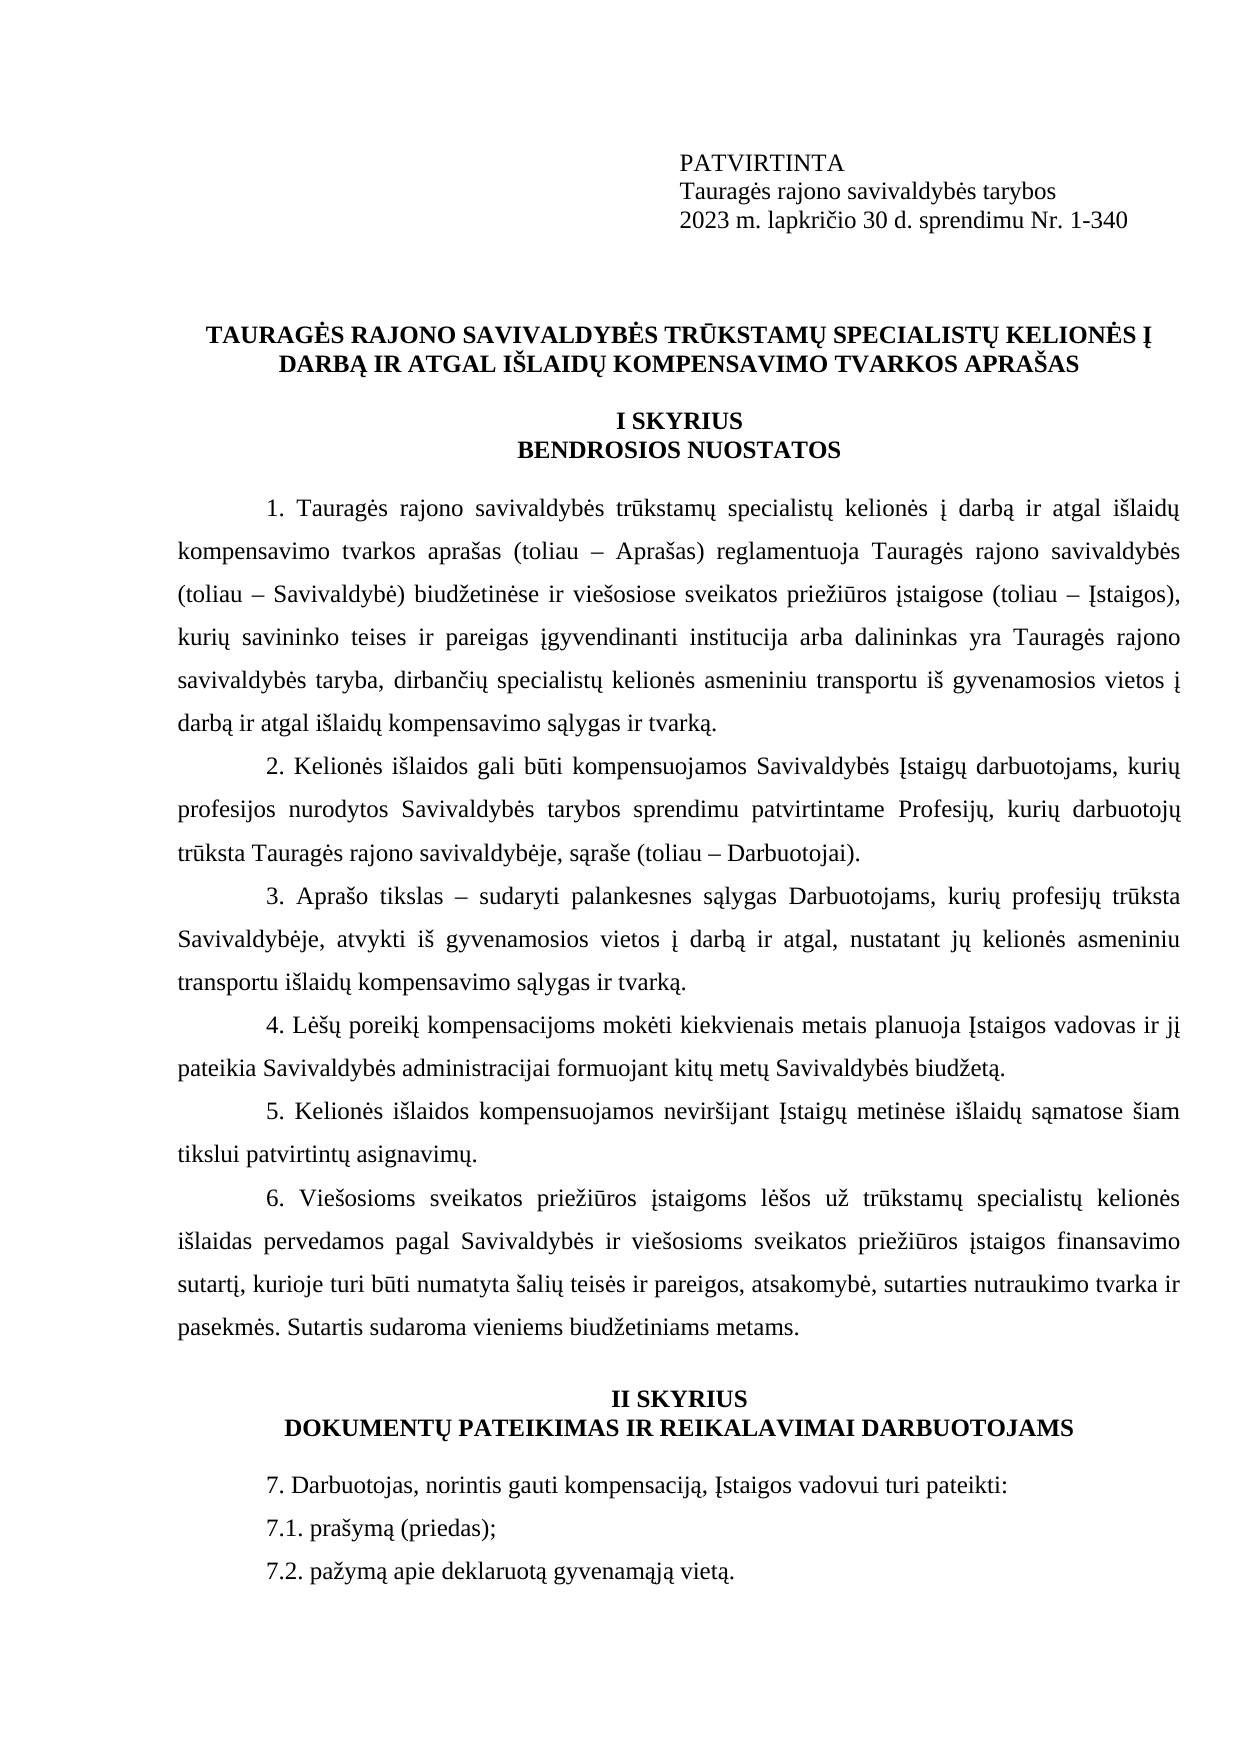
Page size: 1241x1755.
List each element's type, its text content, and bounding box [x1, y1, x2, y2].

text 7. Darbuotojas, norintis gauti kompensaciją, Įstaigos vadovui turi pateikti: [177, 1470, 1181, 1499]
text PATVIRTINTA [177, 148, 1181, 176]
text 7.2. pažymą apie deklaruotą gyvenamąją vietą. [177, 1556, 1181, 1585]
text 3. Aprašo tikslas – sudaryti palankesnes sąlygas Darbuotojams, kurių profesijų trūksta Savivaldybėje, atvykti iš gyvenamosios vietos į darbą ir atgal, nustatant jų kelionės asmeniniu transportu išlaidų kompensavimo sąlygas ir tvarką. [177, 881, 1181, 996]
text 4. Lėšų poreikį kompensacijoms mokėti kiekvienais metais planuoja Įstaigos vadovas ir jį pateikia Savivaldybės administracijai formuojant kitų metų Savivaldybės biudžetą. [177, 1010, 1181, 1082]
text 2023 m. lapkričio 30 d. sprendimu Nr. 1-340 [177, 205, 1181, 234]
text 7.1. prašymą (priedas); [177, 1513, 1181, 1542]
text 5. Kelionės išlaidos kompensuojamos neviršijant Įstaigų metinėse išlaidų sąmatose šiam tikslui patvirtintų asignavimų. [177, 1096, 1181, 1168]
text 6. Viešosioms sveikatos priežiūros įstaigoms lėšos už trūkstamų specialistų kelionės išlaidas pervedamos pagal Savivaldybės ir viešosioms sveikatos priežiūros įstaigos finansavimo sutartį, kurioje turi būti numatyta šalių teisės ir pareigos, atsakomybė, sutarties nutraukimo tvarka ir pasekmės. Sutartis sudaroma vieniems biudžetiniams metams. [177, 1183, 1181, 1341]
text BENDROSIOS NUOSTATOS [177, 435, 1181, 464]
text DOKUMENTŲ PATEIKIMAS IR REIKALAVIMAI DARBUOTOJAMS [177, 1413, 1181, 1441]
text TAURAGĖS RAJONO SAVIVALDYBĖS TRŪKSTAMŲ SPECIALISTŲ KELIONĖS Į DARBĄ IR ATGAL IŠLAIDŲ KOMPENSAVIMO TVARKOS APRAŠAS [177, 320, 1181, 378]
text Tauragės rajono savivaldybės tarybos [177, 176, 1181, 205]
text 2. Kelionės išlaidos gali būti kompensuojamos Savivaldybės Įstaigų darbuotojams, kurių profesijos nurodytos Savivaldybės tarybos sprendimu patvirtintame Profesijų, kurių darbuotojų trūksta Tauragės rajono savivaldybėje, sąraše (toliau – Darbuotojai). [177, 751, 1181, 866]
text I SKYRIUS [177, 406, 1181, 435]
text 1. Tauragės rajono savivaldybės trūkstamų specialistų kelionės į darbą ir atgal išlaidų kompensavimo tvarkos aprašas (toliau – Aprašas) reglamentuoja Tauragės rajono savivaldybės (toliau – Savivaldybė) biudžetinėse ir viešosiose sveikatos priežiūros įstaigose (toliau – Įstaigos), kurių savininko teises ir pareigas įgyvendinanti institucija arba dalininkas yra Tauragės rajono savivaldybės taryba, dirbančių specialistų kelionės asmeniniu transportu iš gyvenamosios vietos į darbą ir atgal išlaidų kompensavimo sąlygas ir tvarką. [177, 493, 1181, 737]
text II SKYRIUS [177, 1384, 1181, 1413]
